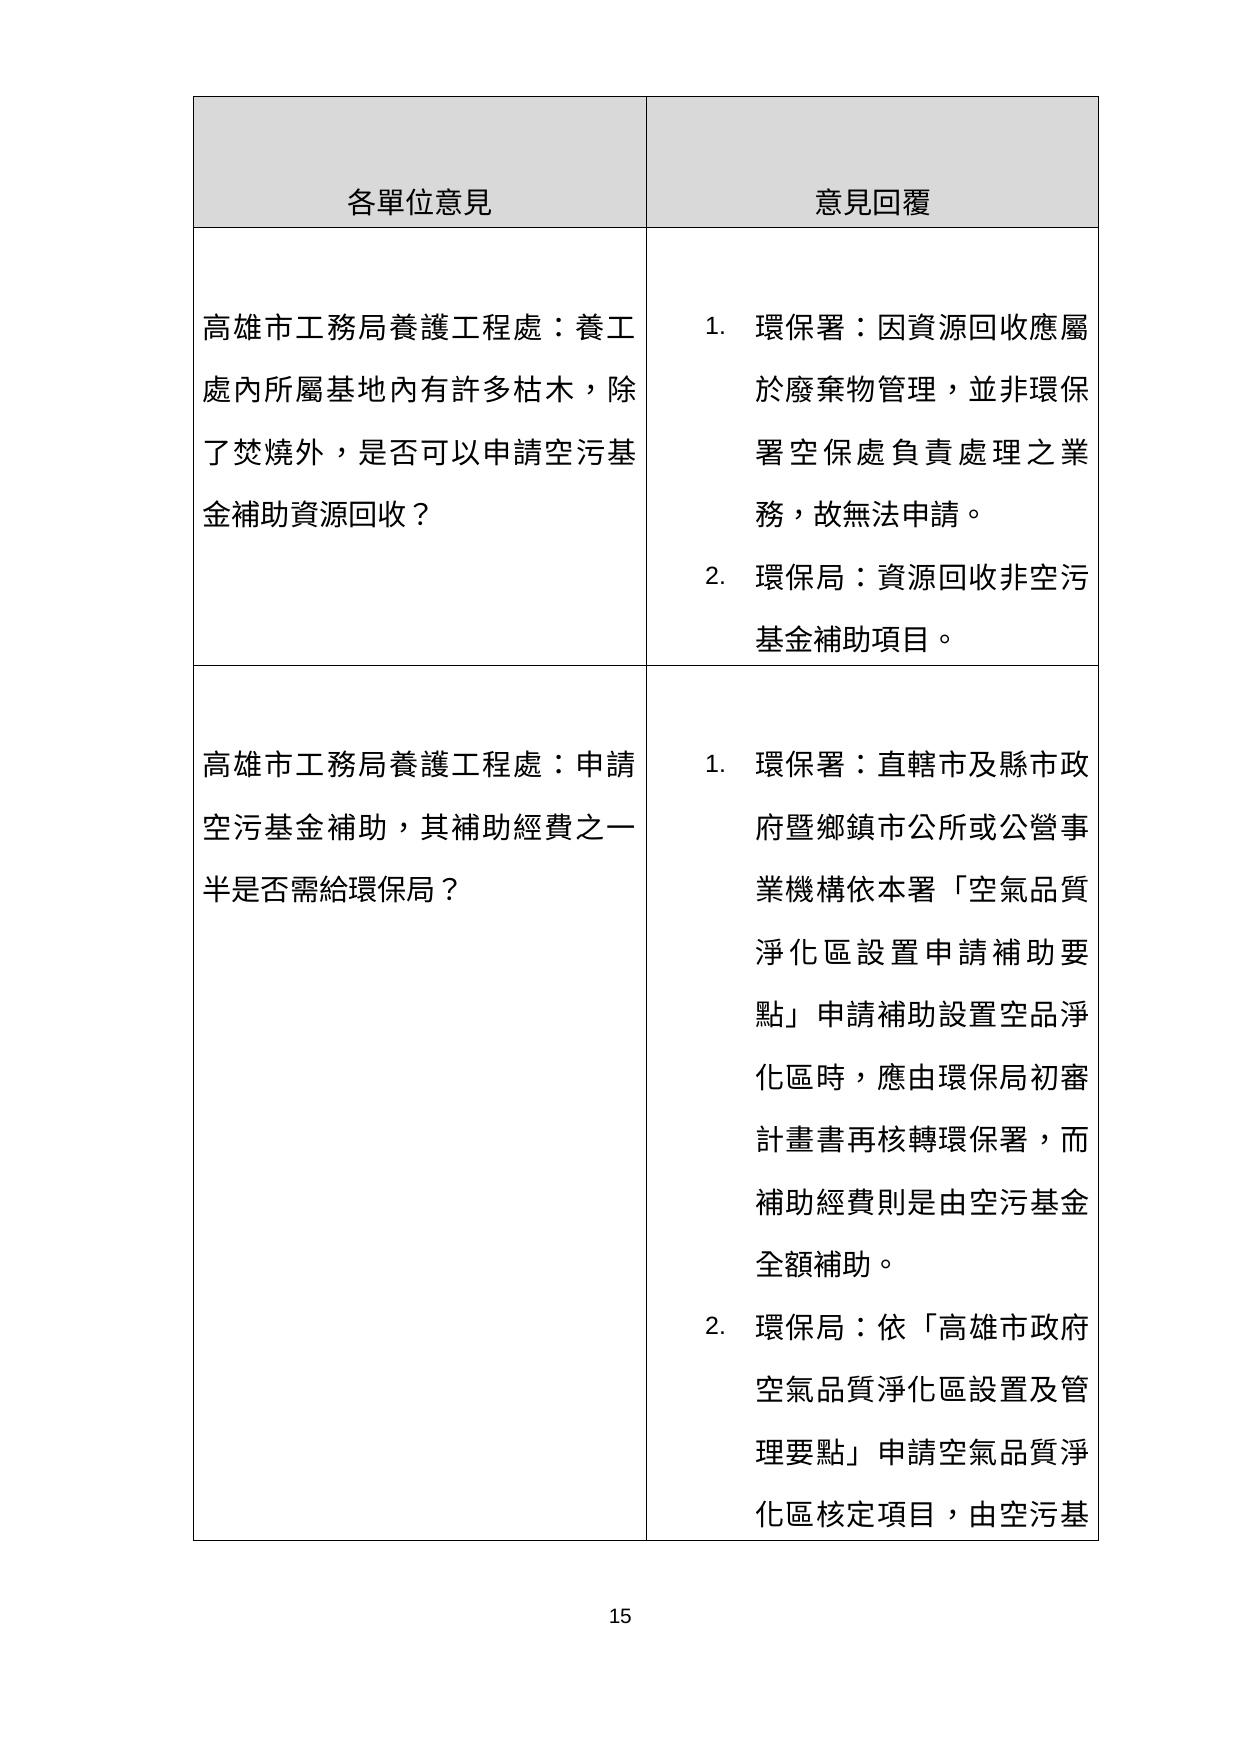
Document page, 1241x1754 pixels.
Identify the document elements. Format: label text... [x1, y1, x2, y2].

table_cell 環保署：因資源回收應屬於廢棄物管理，並非環保署空保處負責處理之業務，故無法申請。 環保局：資源回收非空污基金補助項目。 [647, 228, 1098, 665]
table_header 各單位意見 [194, 97, 646, 227]
table_cell 環保署：直轄市及縣市政府暨鄉鎮市公所或公營事業機構依本署「空氣品質淨化區設置申請補助要點」申請補助設置空品淨化區時，應由環保局初審計畫書再核轉環保署，而補助經費則是由空污基金全額補助。 環保局：依「高雄市政府空氣品質淨化區設置及管理要點」申請空氣品質淨化區核定項目，由空污基 [647, 666, 1098, 1540]
table_cell 高雄市工務局養護工程處：養工處內所屬基地內有許多枯木，除了焚燒外，是否可以申請空污基金補助資源回收？ [194, 228, 646, 665]
table_header 意見回覆 [647, 97, 1098, 227]
table_cell 高雄市工務局養護工程處：申請空污基金補助，其補助經費之一半是否需給環保局？ [194, 666, 646, 1540]
